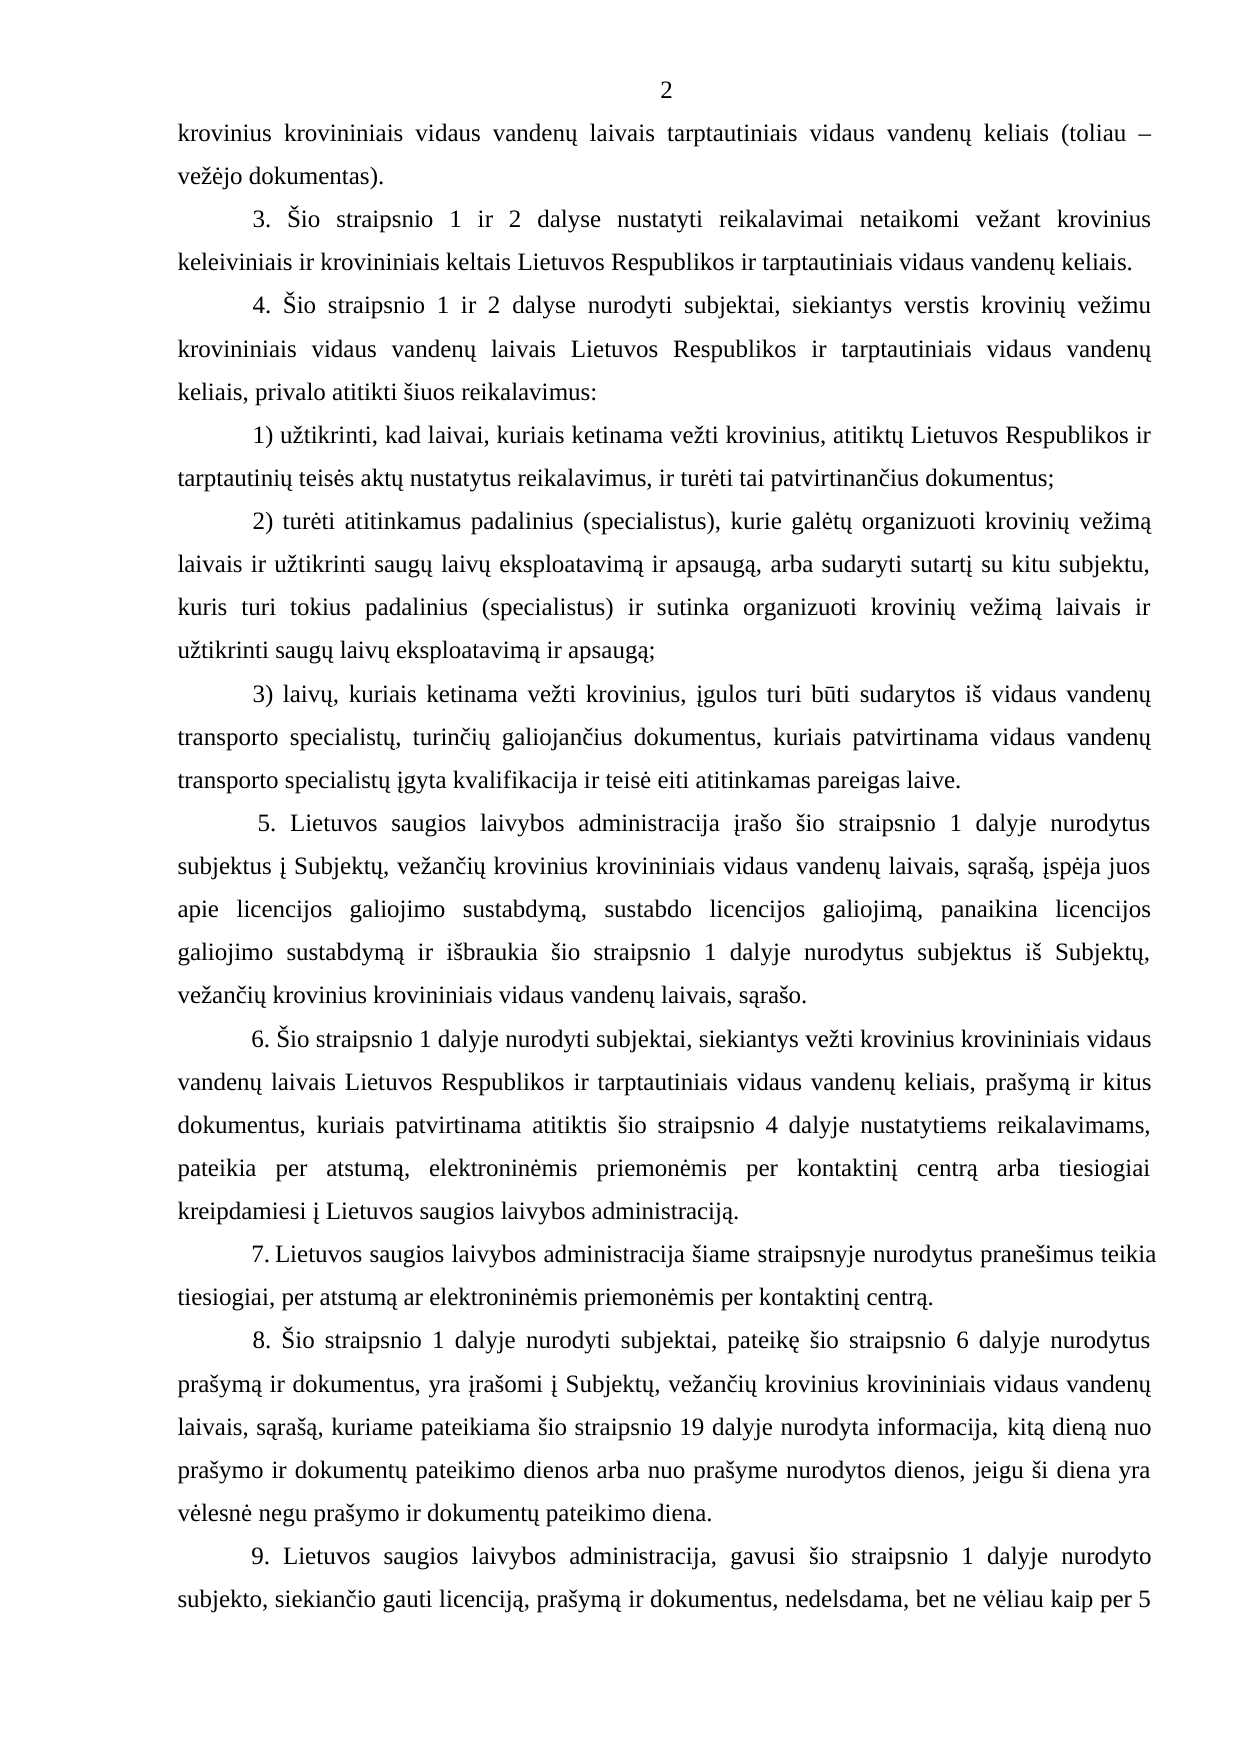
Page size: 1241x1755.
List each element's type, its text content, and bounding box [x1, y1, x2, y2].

text krovinius krovininiais vidaus vandenų laivais tarptautiniais vidaus vandenų keliais (toliau – vežėjo dokumentas). [177, 118, 1152, 190]
text 2) turėti atitinkamus padalinius (specialistus), kurie galėtų organizuoti krovinių vežimą laivais ir užtikrinti saugų laivų eksploatavimą ir apsaugą, arba sudaryti sutartį su kitu subjektu, kuris turi tokius padalinius (specialistus) ir sutinka organizuoti krovinių vežimą laivais ir užtikrinti saugų laivų eksploatavimą ir apsaugą; [177, 506, 1152, 664]
text 8. Šio straipsnio 1 dalyje nurodyti subjektai, pateikę šio straipsnio 6 dalyje nurodytus prašymą ir dokumentus, yra įrašomi į Subjektų, vežančių krovinius krovininiais vidaus vandenų laivais, sąrašą, kuriame pateikiama šio straipsnio 19 dalyje nurodyta informacija, kitą dieną nuo prašymo ir dokumentų pateikimo dienos arba nuo prašyme nurodytos dienos, jeigu ši diena yra vėlesnė negu prašymo ir dokumentų pateikimo diena. [177, 1326, 1152, 1527]
text 5. Lietuvos saugios laivybos administracija įrašo šio straipsnio 1 dalyje nurodytus subjektus į Subjektų, vežančių krovinius krovininiais vidaus vandenų laivais, sąrašą, įspėja juos apie licencijos galiojimo sustabdymą, sustabdo licencijos galiojimą, panaikina licencijos galiojimo sustabdymą ir išbraukia šio straipsnio 1 dalyje nurodytus subjektus iš Subjektų, vežančių krovinius krovininiais vidaus vandenų laivais, sąrašo. [177, 808, 1152, 1009]
text 4. Šio straipsnio 1 ir 2 dalyse nurodyti subjektai, siekiantys verstis krovinių vežimu krovininiais vidaus vandenų laivais Lietuvos Respublikos ir tarptautiniais vidaus vandenų keliais, privalo atitikti šiuos reikalavimus: [177, 291, 1152, 406]
text 9. Lietuvos saugios laivybos administracija, gavusi šio straipsnio 1 dalyje nurodyto subjekto, siekiančio gauti licenciją, prašymą ir dokumentus, nedelsdama, bet ne vėliau kaip per 5 [177, 1541, 1152, 1613]
text 1) užtikrinti, kad laivai, kuriais ketinama vežti krovinius, atitiktų Lietuvos Respublikos ir tarptautinių teisės aktų nustatytus reikalavimus, ir turėti tai patvirtinančius dokumentus; [177, 420, 1152, 492]
text 3. Šio straipsnio 1 ir 2 dalyse nustatyti reikalavimai netaikomi vežant krovinius keleiviniais ir krovininiais keltais Lietuvos Respublikos ir tarptautiniais vidaus vandenų keliais. [177, 204, 1152, 276]
text 6. Šio straipsnio 1 dalyje nurodyti subjektai, siekiantys vežti krovinius krovininiais vidaus vandenų laivais Lietuvos Respublikos ir tarptautiniais vidaus vandenų keliais, prašymą ir kitus dokumentus, kuriais patvirtinama atitiktis šio straipsnio 4 dalyje nustatytiems reikalavimams, pateikia per atstumą, elektroninėmis priemonėmis per kontaktinį centrą arba tiesiogiai kreipdamiesi į Lietuvos saugios laivybos administraciją. [177, 1024, 1152, 1225]
text 3) laivų, kuriais ketinama vežti krovinius, įgulos turi būti sudarytos iš vidaus vandenų transporto specialistų, turinčių galiojančius dokumentus, kuriais patvirtinama vidaus vandenų transporto specialistų įgyta kvalifikacija ir teisė eiti atitinkamas pareigas laive. [177, 679, 1152, 794]
text 7. Lietuvos saugios laivybos administracija šiame straipsnyje nurodytus pranešimus teikia tiesiogiai, per atstumą ar elektroninėmis priemonėmis per kontaktinį centrą. [177, 1239, 1157, 1311]
